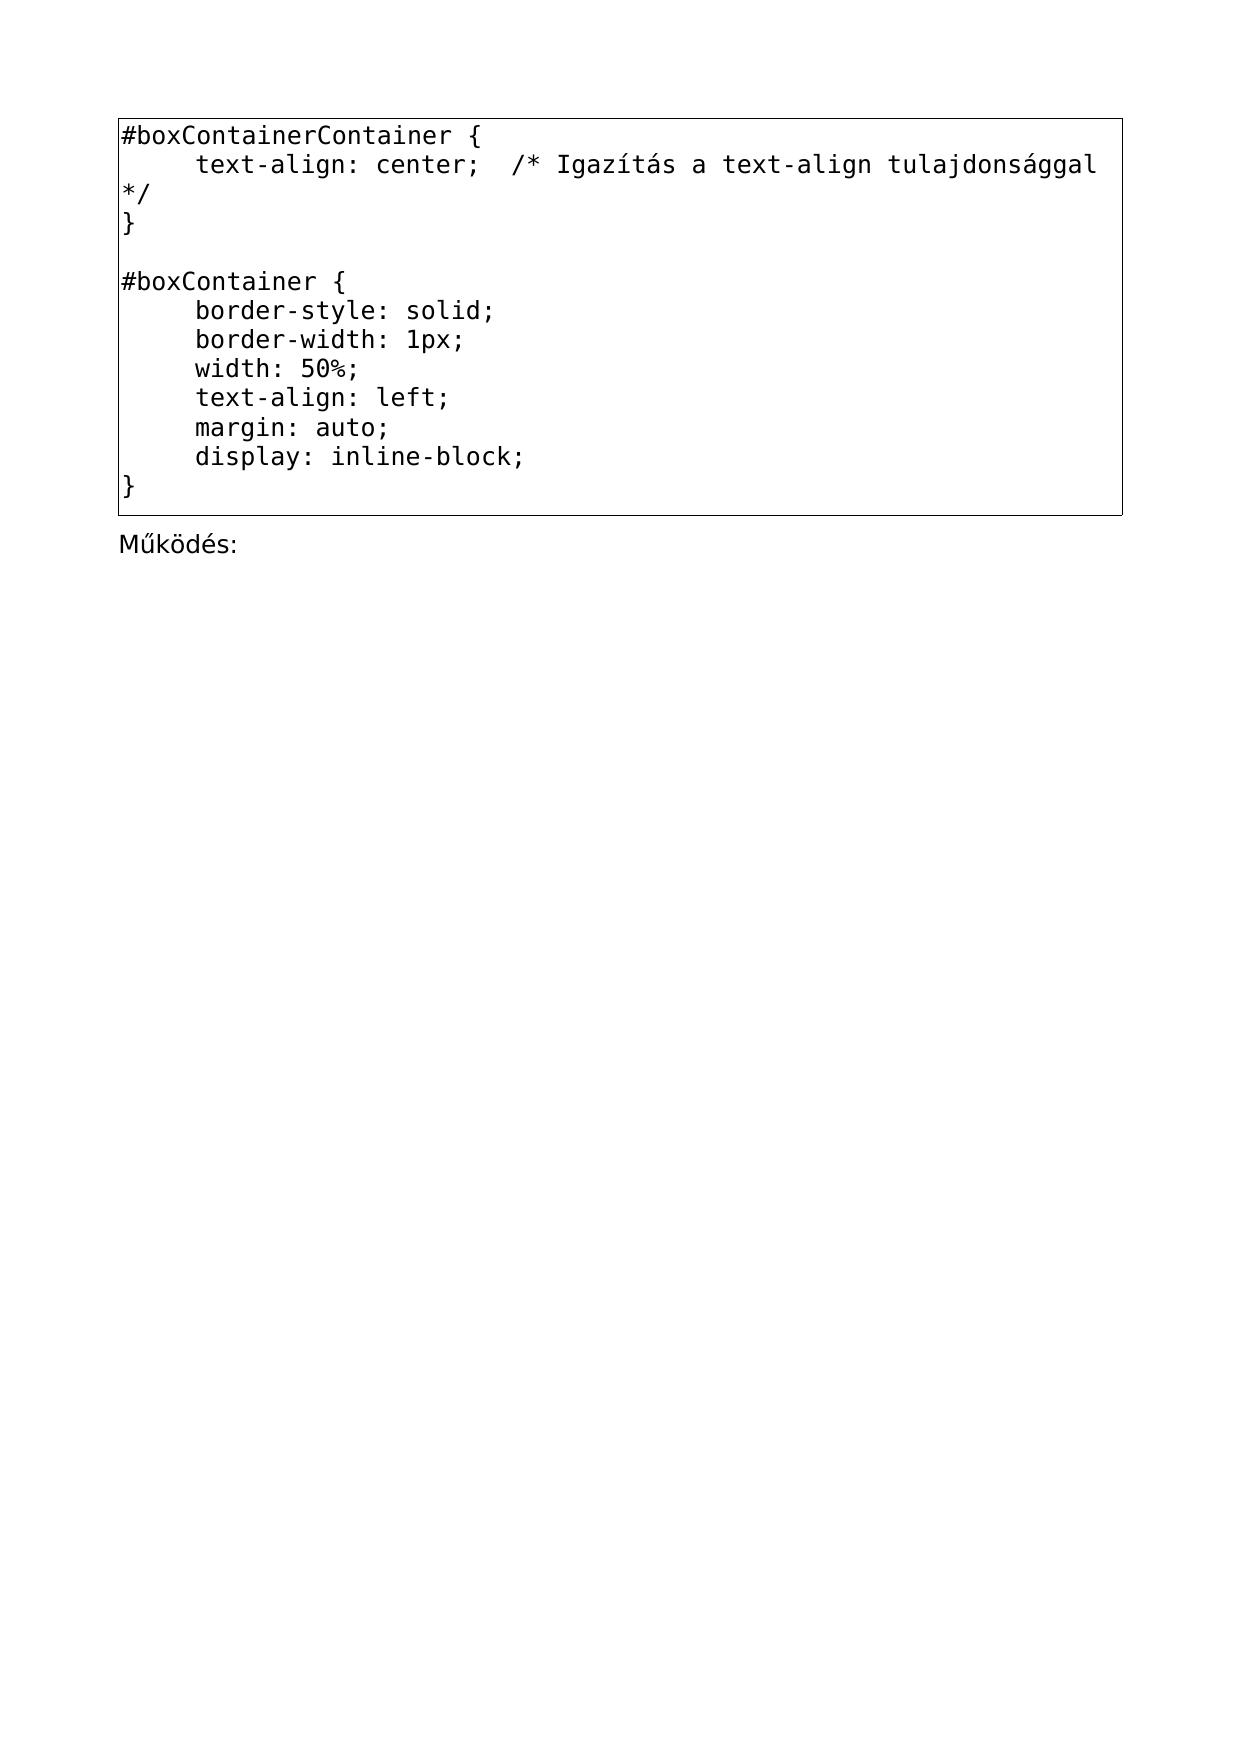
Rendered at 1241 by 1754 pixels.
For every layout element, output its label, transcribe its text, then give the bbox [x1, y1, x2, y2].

text Működés: [118, 530, 1122, 559]
table_header #boxContainerContainer { text-align: center; /* Igazítás a text-align tulajdonsággal */ } #boxContainer { border-style: solid; border-width: 1px; width: 50%; text-align: left; margin: auto; display: inline-block; } [119, 119, 1122, 515]
